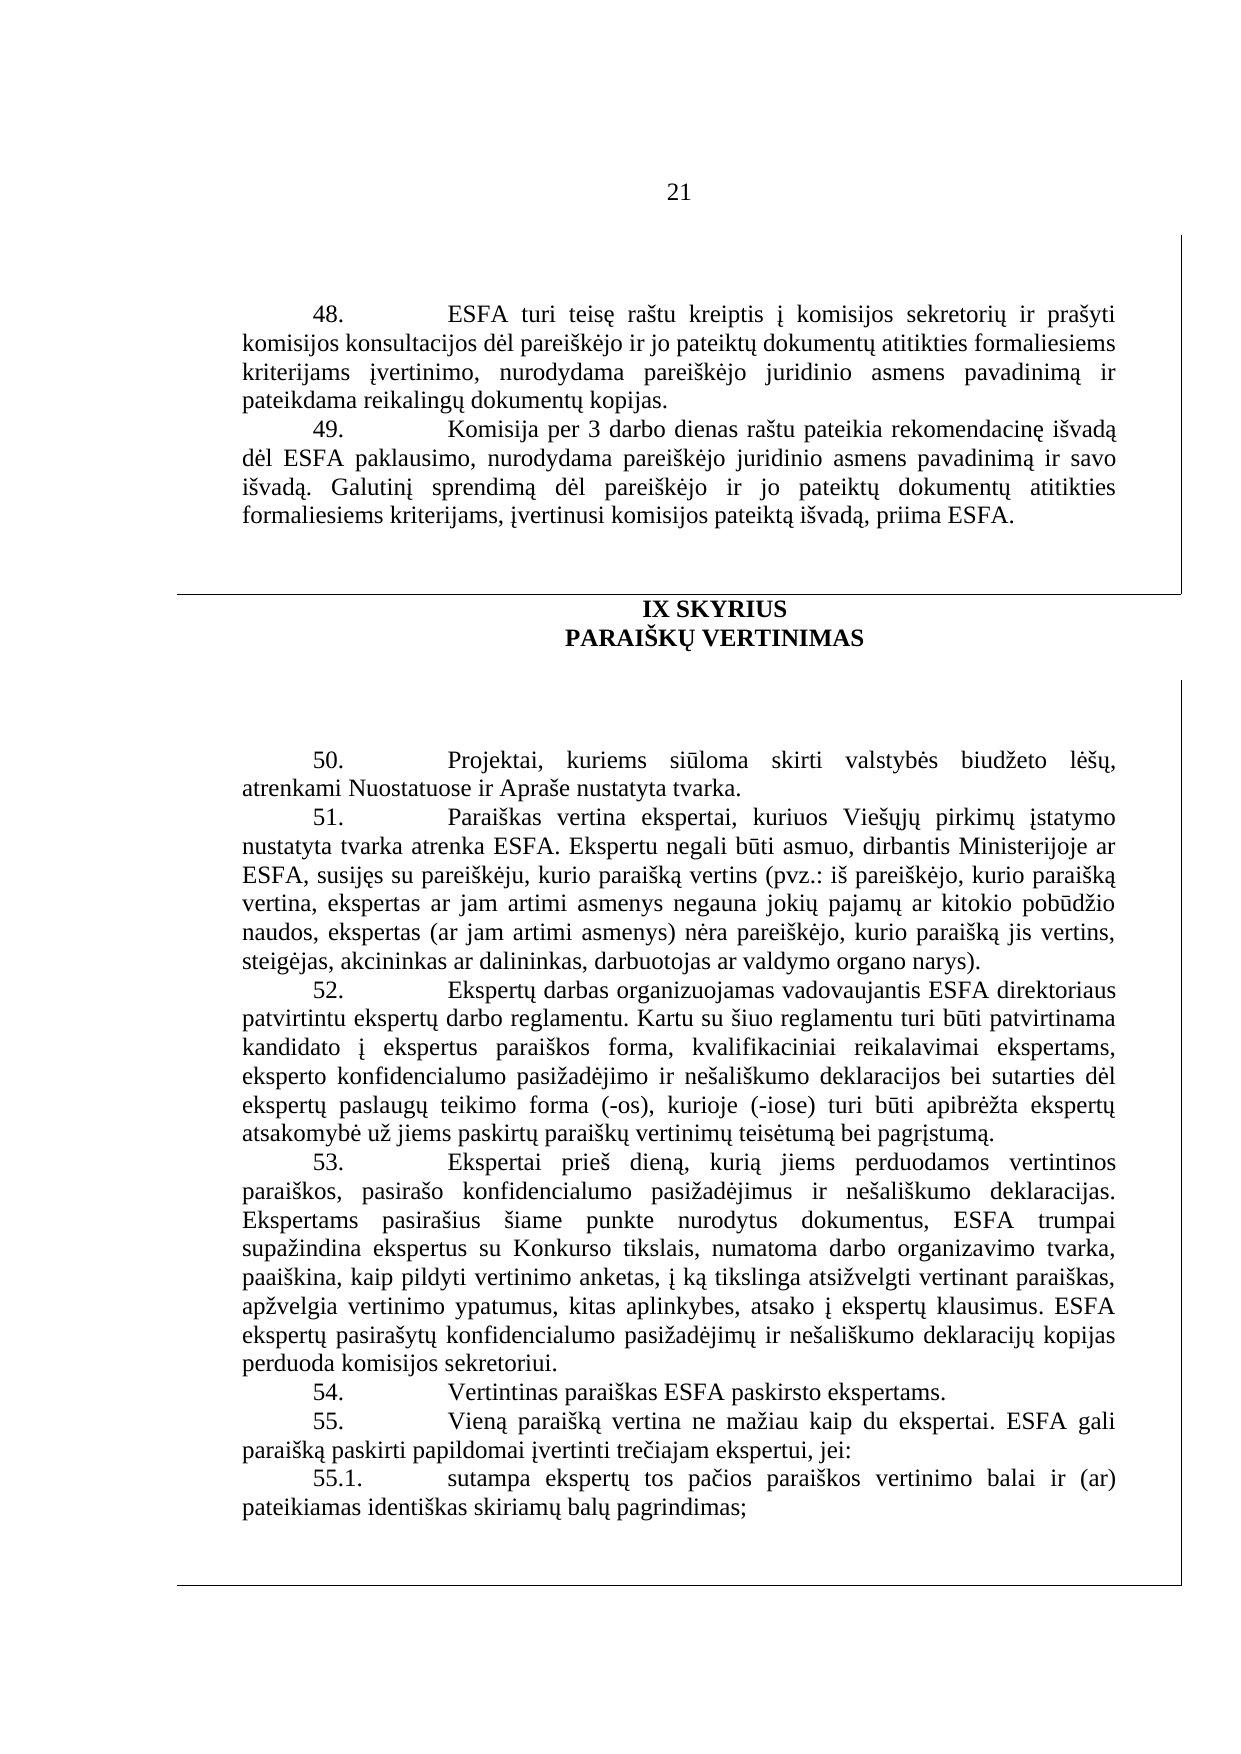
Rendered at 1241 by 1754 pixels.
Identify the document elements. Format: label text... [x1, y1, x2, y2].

text 48. ESFA turi teisę raštu kreiptis į komisijos sekretorių ir prašyti komisijos konsultacijos dėl pareiškėjo ir jo pateiktų dokumentų atitikties formaliesiems kriterijams įvertinimo, nurodydama pareiškėjo juridinio asmens pavadinimą ir pateikdama reikalingų dokumentų kopijas. [177, 235, 1181, 414]
text 55.1. sutampa ekspertų tos pačios paraiškos vertinimo balai ir (ar) pateikiamas identiškas skiriamų balų pagrindimas; [177, 1463, 1181, 1585]
text 51. Paraiškas vertina ekspertai, kuriuos Viešųjų pirkimų įstatymo nustatyta tvarka atrenka ESFA. Ekspertu negali būti asmuo, dirbantis Ministerijoje ar ESFA, susijęs su pareiškėju, kurio paraišką vertins (pvz.: iš pareiškėjo, kurio paraišką vertina, ekspertas ar jam artimi asmenys negauna jokių pajamų ar kitokio pobūdžio naudos, ekspertas (ar jam artimi asmenys) nėra pareiškėjo, kurio paraišką jis vertins, steigėjas, akcininkas ar dalininkas, darbuotojas ar valdymo organo narys). [177, 802, 1181, 975]
text 49. Komisija per 3 darbo dienas raštu pateikia rekomendacinę išvadą dėl ESFA paklausimo, nurodydama pareiškėjo juridinio asmens pavadinimą ir savo išvadą. Galutinį sprendimą dėl pareiškėjo ir jo pateiktų dokumentų atitikties formaliesiems kriterijams, įvertinusi komisijos pateiktą išvadą, priima ESFA. [177, 414, 1181, 594]
text 54. Vertintinas paraiškas ESFA paskirsto ekspertams. [177, 1377, 1181, 1406]
text PARAIŠKŲ VERTINIMAS [177, 623, 1181, 651]
text IX SKYRIUS [177, 594, 1181, 623]
text 52. Ekspertų darbas organizuojamas vadovaujantis ESFA direktoriaus patvirtintu ekspertų darbo reglamentu. Kartu su šiuo reglamentu turi būti patvirtinama kandidato į ekspertus paraiškos forma, kvalifikaciniai reikalavimai ekspertams, eksperto konfidencialumo pasižadėjimo ir nešališkumo deklaracijos bei sutarties dėl ekspertų paslaugų teikimo forma (-os), kurioje (-iose) turi būti apibrėžta ekspertų atsakomybė už jiems paskirtų paraiškų vertinimų teisėtumą bei pagrįstumą. [177, 975, 1181, 1147]
text 53. Ekspertai prieš dieną, kurią jiems perduodamos vertintinos paraiškos, pasirašo konfidencialumo pasižadėjimus ir nešališkumo deklaracijas. Ekspertams pasirašius šiame punkte nurodytus dokumentus, ESFA trumpai supažindina ekspertus su Konkurso tikslais, numatoma darbo organizavimo tvarka, paaiškina, kaip pildyti vertinimo anketas, į ką tikslinga atsižvelgti vertinant paraiškas, apžvelgia vertinimo ypatumus, kitas aplinkybes, atsako į ekspertų klausimus. ESFA ekspertų pasirašytų konfidencialumo pasižadėjimų ir nešališkumo deklaracijų kopijas perduoda komisijos sekretoriui. [177, 1147, 1181, 1377]
text 50. Projektai, kuriems siūloma skirti valstybės biudžeto lėšų, atrenkami Nuostatuose ir Apraše nustatyta tvarka. [177, 680, 1181, 802]
text 55. Vieną paraišką vertina ne mažiau kaip du ekspertai. ESFA gali paraišką paskirti papildomai įvertinti trečiajam ekspertui, jei: [177, 1406, 1181, 1463]
